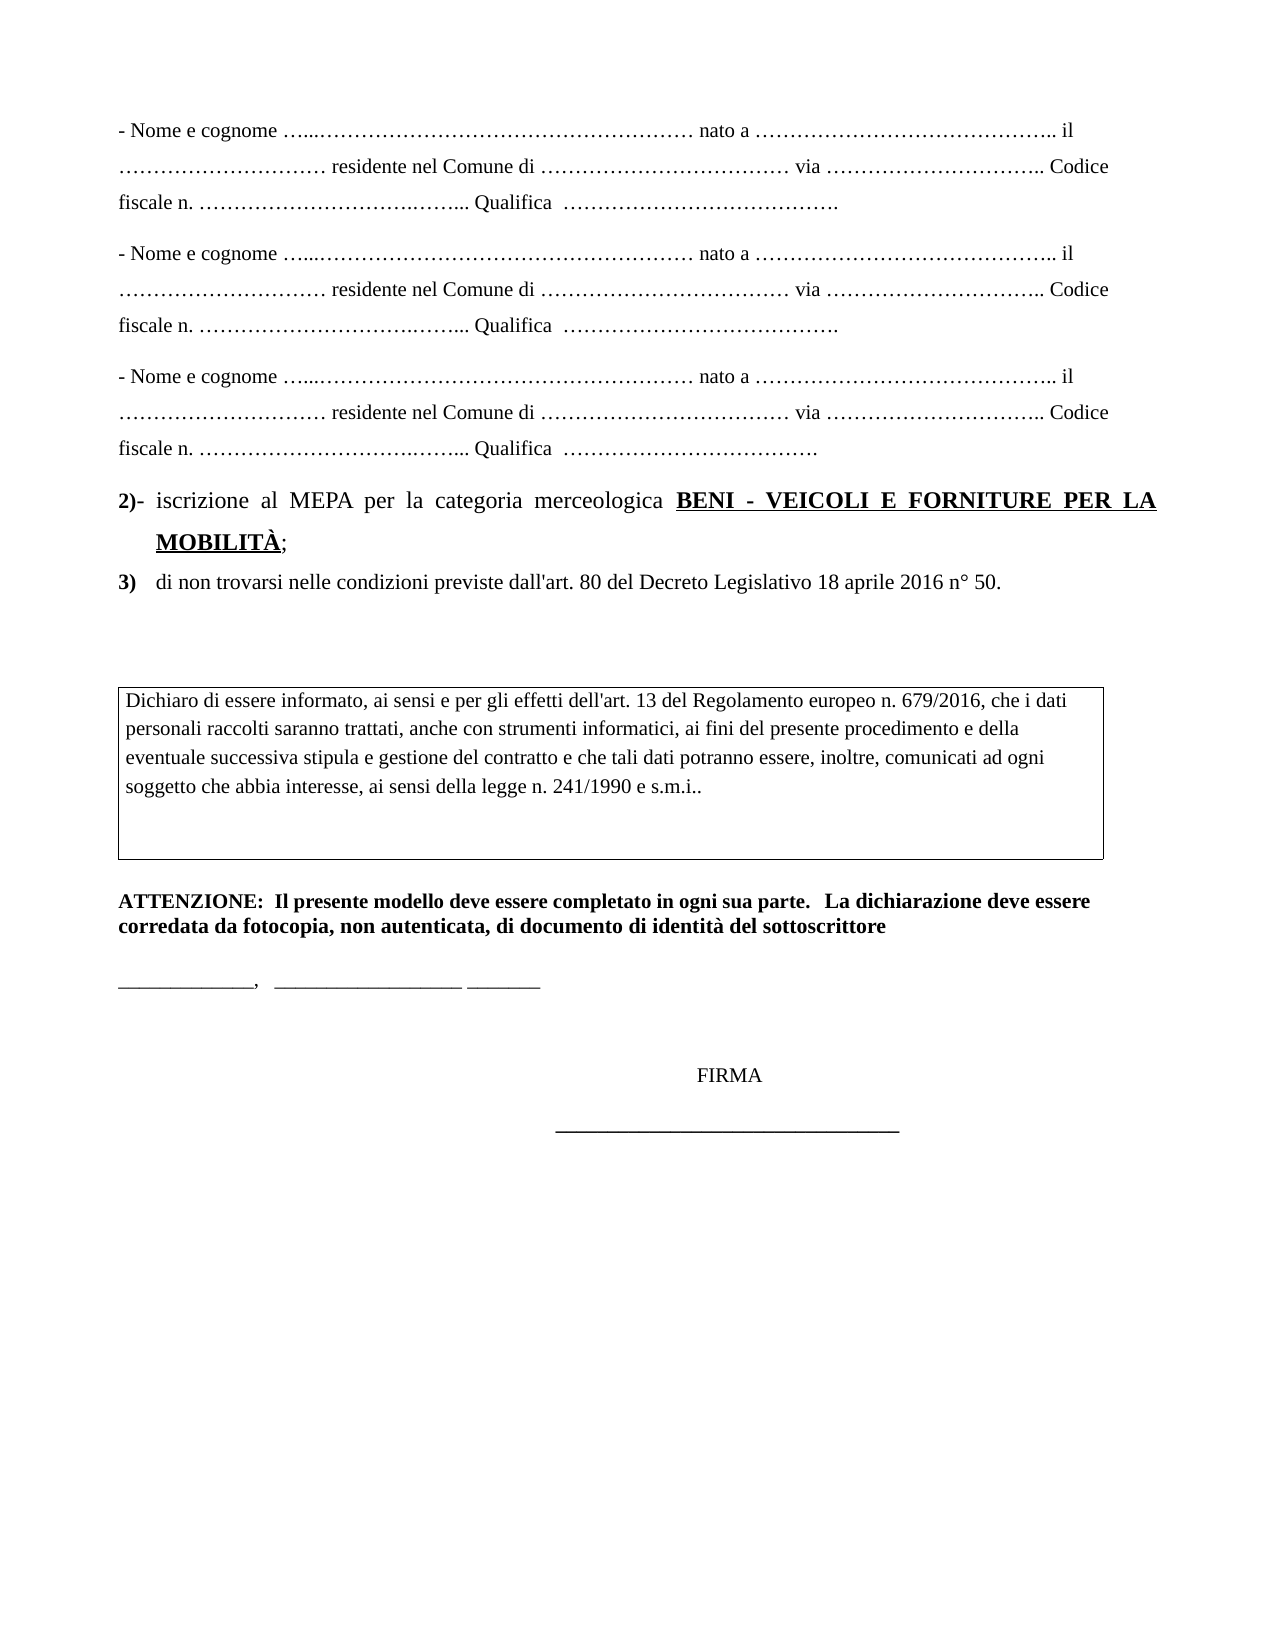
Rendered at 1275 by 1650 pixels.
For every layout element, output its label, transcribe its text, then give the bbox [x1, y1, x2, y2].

text - Nome e cognome …...……………………………………………… nato a …………………………………….. il ………………………… residente nel Comune di ……………………………… via ………………………….. Codice fiscale n. ………………………….……... Qualifica …………………………………. [118, 118, 1157, 214]
table_header Dichiaro di essere informato, ai sensi e per gli effetti dell'art. 13 del Regolamento europeo n. 679/2016, che i dati personali raccolti saranno trattati, anche con strumenti informatici, ai fini del presente procedimento e della eventuale successiva stipula e gestione del contratto e che tali dati potranno essere, inoltre, comunicati ad ogni soggetto che abbia interesse, ai sensi della legge n. 241/1990 e s.m.i.. [119, 688, 1103, 859]
text _____________, __________________ _______ [118, 967, 1157, 991]
text ATTENZIONE: Il presente modello deve essere completato in ogni sua parte. La dichiarazione deve essere corredata da fotocopia, non autenticata, di documento di identità del sottoscrittore [118, 888, 1156, 938]
text 2)- iscrizione al MEPA per la categoria merceologica BENI - VEICOLI E FORNITURE PER LA MOBILITÀ; [118, 486, 1157, 555]
text - Nome e cognome …...……………………………………………… nato a …………………………………….. il ………………………… residente nel Comune di ……………………………… via ………………………….. Codice fiscale n. ………………………….……... Qualifica ………………………………. [118, 363, 1157, 460]
text FIRMA [302, 1063, 1157, 1087]
text 3) di non trovarsi nelle condizioni previste dall'art. 80 del Decreto Legislativo 18 aprile 2016 n° 50. [118, 569, 1157, 594]
text _________________________________ [302, 1111, 1157, 1135]
text - Nome e cognome …...……………………………………………… nato a …………………………………….. il ………………………… residente nel Comune di ……………………………… via ………………………….. Codice fiscale n. ………………………….……... Qualifica …………………………………. [118, 241, 1157, 337]
